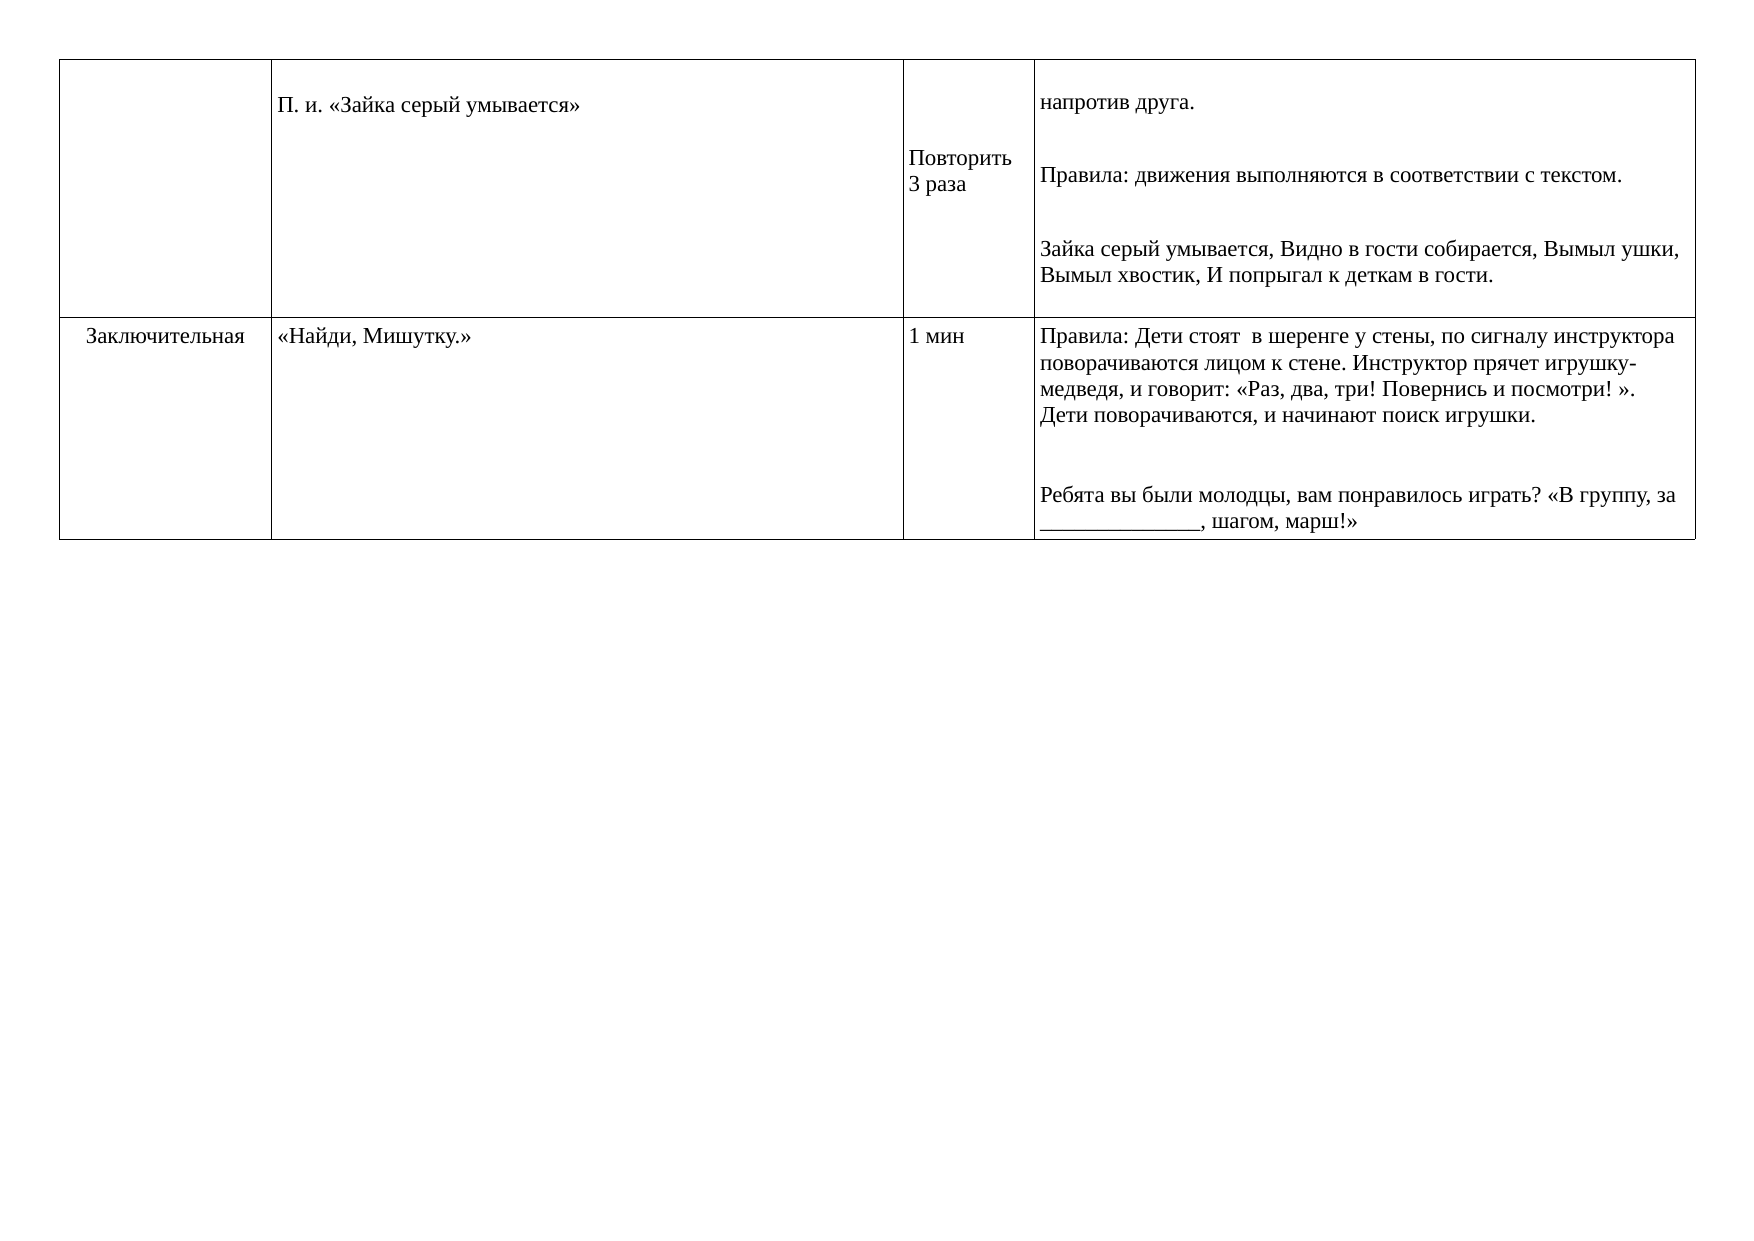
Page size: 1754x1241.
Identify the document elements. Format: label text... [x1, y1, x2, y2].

table_cell 1 мин [904, 318, 1034, 539]
table_cell П. и. «Зайка серый умывается» [272, 60, 903, 317]
table_cell «Найди, Мишутку.» [272, 318, 903, 539]
table_cell Заключительная [60, 318, 271, 539]
table_cell Повторить 3 раза [904, 60, 1034, 317]
table_cell [60, 60, 271, 317]
table_cell напротив друга. Правила: движения выполняются в соответствии с текстом. Зайка серый умывается, Видно в гости собирается, Вымыл ушки, Вымыл хвостик, И попрыгал к деткам в гости. [1035, 60, 1695, 317]
table_cell Правила: Дети стоят в шеренге у стены, по сигналу инструктора поворачиваются лицом к стене. Инструктор прячет игрушку-медведя, и говорит: «Раз, два, три! Повернись и посмотри! ». Дети поворачиваются, и начинают поиск игрушки. Ребята вы были молодцы, вам понравилось играть? «В группу, за ______________, шагом, марш!» [1035, 318, 1695, 539]
